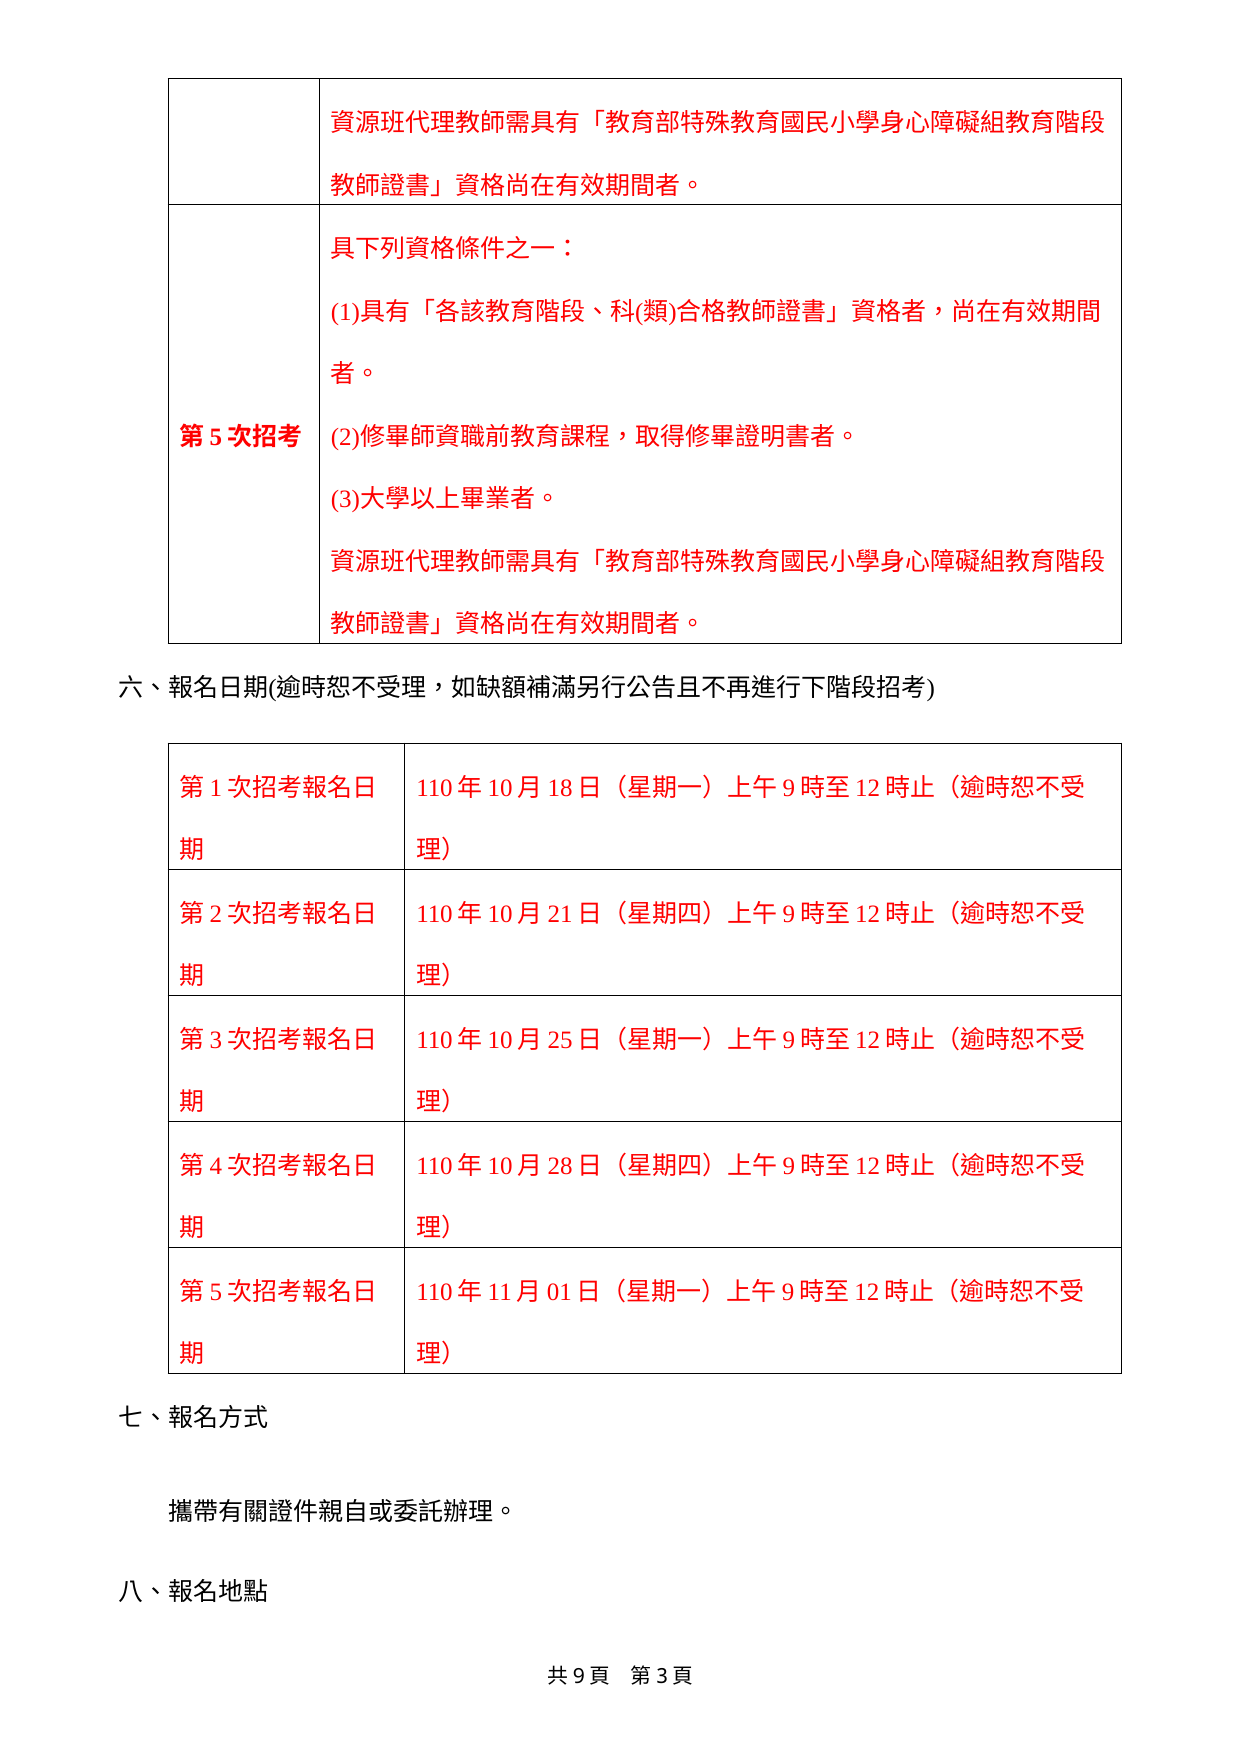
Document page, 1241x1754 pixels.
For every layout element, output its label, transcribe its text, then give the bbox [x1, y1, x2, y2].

table_cell 第3次招考報名日期 [169, 996, 404, 1121]
table_cell [169, 79, 319, 204]
table_cell 110年10月28日（星期四）上午9時至12時止（逾時恕不受理） [405, 1122, 1121, 1247]
table_cell 第5次招考 [169, 205, 319, 643]
table_cell 資源班代理教師需具有「教育部特殊教育國民小學身心障礙組教育階段 教師證書」資格尚在有效期間者。 [320, 79, 1121, 204]
table_cell 具下列資格條件之一： (1)具有「各該教育階段、科(類)合格教師證書」資格者，尚在有效期間者。 (2)修畢師資職前教育課程，取得修畢證明書者。 (3)大學以上畢業者。 資源班代理教師需具有「教育部特殊教育國民小學身心障礙組教育階段 教師證書」資格尚在有效期間者。 [320, 205, 1121, 643]
table_header 110年10月18日（星期一）上午9時至12時止（逾時恕不受理） [405, 744, 1121, 868]
table_header 第1次招考報名日期 [169, 744, 404, 868]
table_cell 第4次招考報名日期 [169, 1122, 404, 1247]
table_cell 110年10月25日（星期一）上午9時至12時止（逾時恕不受理） [405, 996, 1121, 1121]
table_cell 110年10月21日（星期四）上午9時至12時止（逾時恕不受理） [405, 870, 1121, 994]
text 六、報名日期(逾時恕不受理，如缺額補滿另行公告且不再進行下階段招考) [118, 644, 1122, 706]
text 七、報名方式 攜帶有關證件親自或委託辦理。 [118, 1374, 1122, 1530]
table_cell 110年11月01日（星期一）上午9時至12時止（逾時恕不受理） [405, 1248, 1121, 1373]
text 八、報名地點 [118, 1548, 1122, 1611]
table_cell 第5次招考報名日期 [169, 1248, 404, 1373]
table_cell 第2次招考報名日期 [169, 870, 404, 994]
